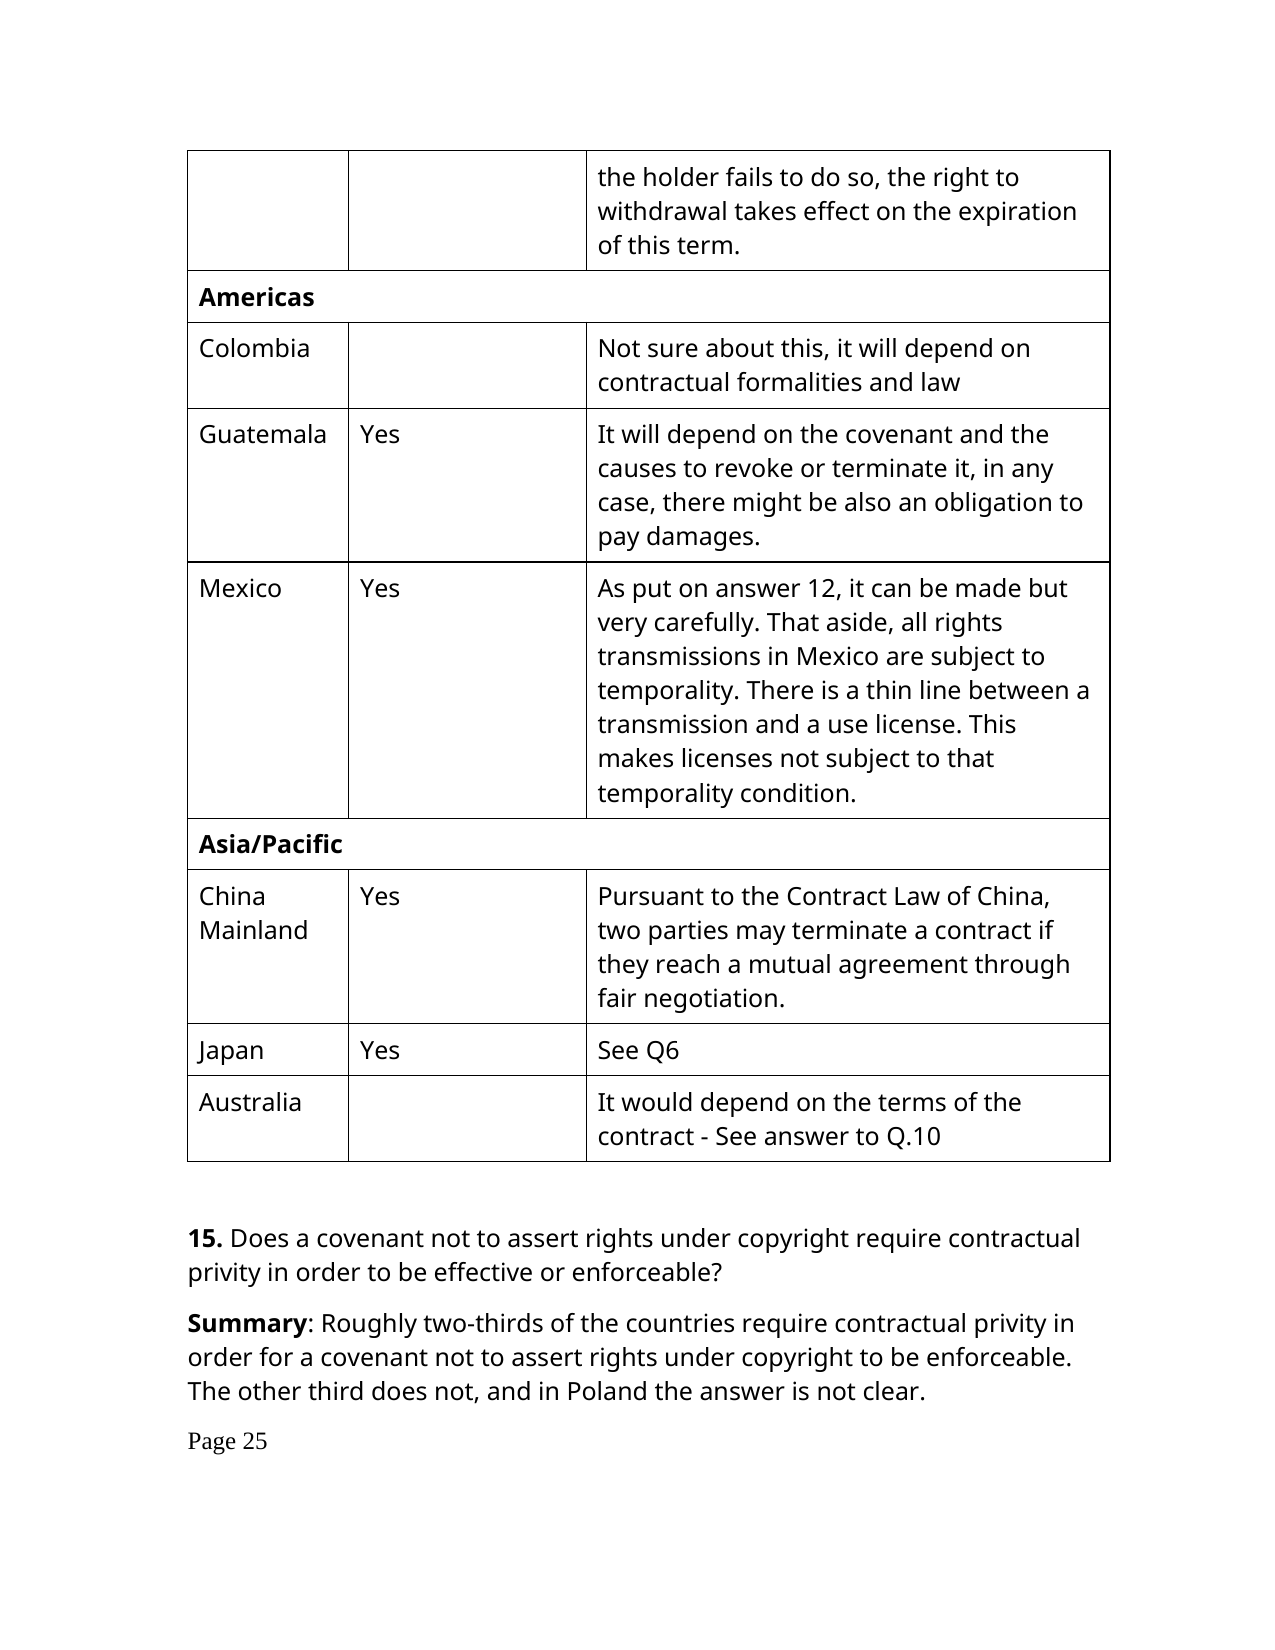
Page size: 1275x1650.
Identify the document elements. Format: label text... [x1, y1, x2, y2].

table_cell [188, 151, 348, 270]
table_cell As put on answer 12, it can be made but very carefully. That aside, all rights transmissions in Mexico are subject to temporality. There is a thin line between a transmission and a use license. This makes licenses not subject to that temporality condition. [587, 563, 1109, 818]
table_cell Guatemala [188, 409, 348, 561]
table_cell Americas [188, 271, 1109, 322]
table_cell the holder fails to do so, the right to withdrawal takes effect on the expiration of this term. [587, 151, 1109, 270]
table_cell It would depend on the terms of the contract - See answer to Q.10 [587, 1076, 1109, 1161]
table_cell It will depend on the covenant and the causes to revoke or terminate it, in any case, there might be also an obligation to pay damages. [587, 409, 1109, 561]
table_cell [349, 151, 586, 270]
table_cell Australia [188, 1076, 348, 1161]
table_cell Mexico [188, 563, 348, 818]
table_cell Japan [188, 1024, 348, 1075]
table_cell Colombia [188, 323, 348, 407]
table_cell Pursuant to the Contract Law of China, two parties may terminate a contract if they reach a mutual agreement through fair negotiation. [587, 870, 1109, 1023]
table_cell Yes [349, 409, 586, 561]
text Summary: Roughly two-thirds of the countries require contractual privity in order for a covenant not to assert rights under copyright to be enforceable. The other third does not, and in Poland the answer is not clear. [187, 1306, 1087, 1408]
table_cell Yes [349, 870, 586, 1023]
table_cell [349, 1076, 586, 1161]
table_cell Yes [349, 563, 586, 818]
table_cell Yes [349, 1024, 586, 1075]
text 15. Does a covenant not to assert rights under copyright require contractual privity in order to be effective or enforceable? [187, 1221, 1087, 1289]
table_cell Asia/Pacific [188, 819, 1109, 869]
table_cell [349, 323, 586, 407]
table_cell See Q6 [587, 1024, 1109, 1075]
table_cell Not sure about this, it will depend on contractual formalities and law [587, 323, 1109, 407]
table_cell China Mainland [188, 870, 348, 1023]
